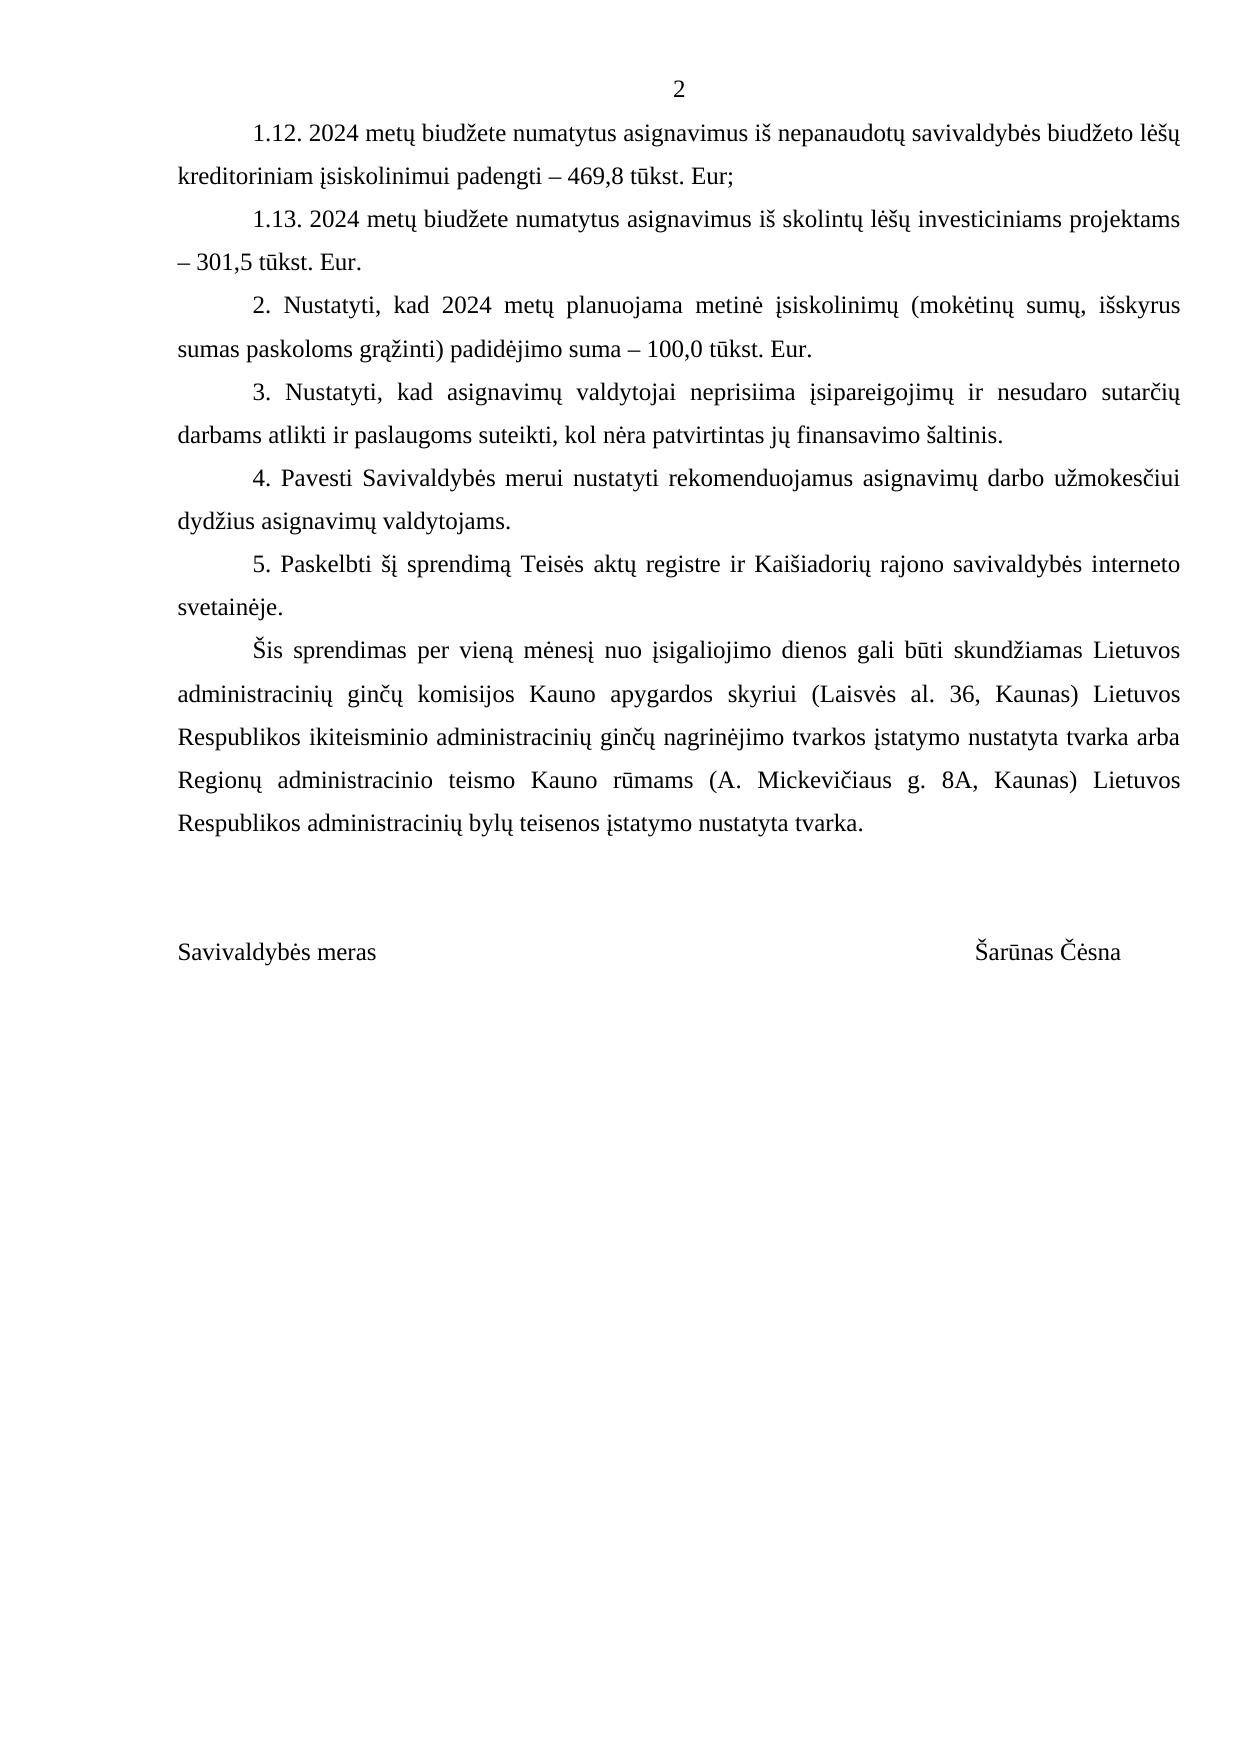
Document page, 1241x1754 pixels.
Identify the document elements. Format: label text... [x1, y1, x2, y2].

text Savivaldybės meras Šarūnas Čėsna [177, 937, 1181, 966]
text 2. Nustatyti, kad 2024 metų planuojama metinė įsiskolinimų (mokėtinų sumų, išskyrus sumas paskoloms grąžinti) padidėjimo suma – 100,0 tūkst. Eur. [177, 291, 1181, 362]
text Šis sprendimas per vieną mėnesį nuo įsigaliojimo dienos gali būti skundžiamas Lietuvos administracinių ginčų komisijos Kauno apygardos skyriui (Laisvės al. 36, Kaunas) Lietuvos Respublikos ikiteisminio administracinių ginčų nagrinėjimo tvarkos įstatymo nustatyta tvarka arba Regionų administracinio teismo Kauno rūmams (A. Mickevičiaus g. 8A, Kaunas) Lietuvos Respublikos administracinių bylų teisenos įstatymo nustatyta tvarka. [177, 636, 1181, 837]
text 3. Nustatyti, kad asignavimų valdytojai neprisiima įsipareigojimų ir nesudaro sutarčių darbams atlikti ir paslaugoms suteikti, kol nėra patvirtintas jų finansavimo šaltinis. [177, 377, 1181, 449]
text 4. Pavesti Savivaldybės merui nustatyti rekomenduojamus asignavimų darbo užmokesčiui dydžius asignavimų valdytojams. [177, 463, 1181, 535]
text 5. Paskelbti šį sprendimą Teisės aktų registre ir Kaišiadorių rajono savivaldybės interneto svetainėje. [177, 549, 1181, 621]
text 1.13. 2024 metų biudžete numatytus asignavimus iš skolintų lėšų investiciniams projektams – 301,5 tūkst. Eur. [177, 204, 1181, 276]
text 1.12. 2024 metų biudžete numatytus asignavimus iš nepanaudotų savivaldybės biudžeto lėšų kreditoriniam įsiskolinimui padengti – 469,8 tūkst. Eur; [177, 118, 1181, 190]
